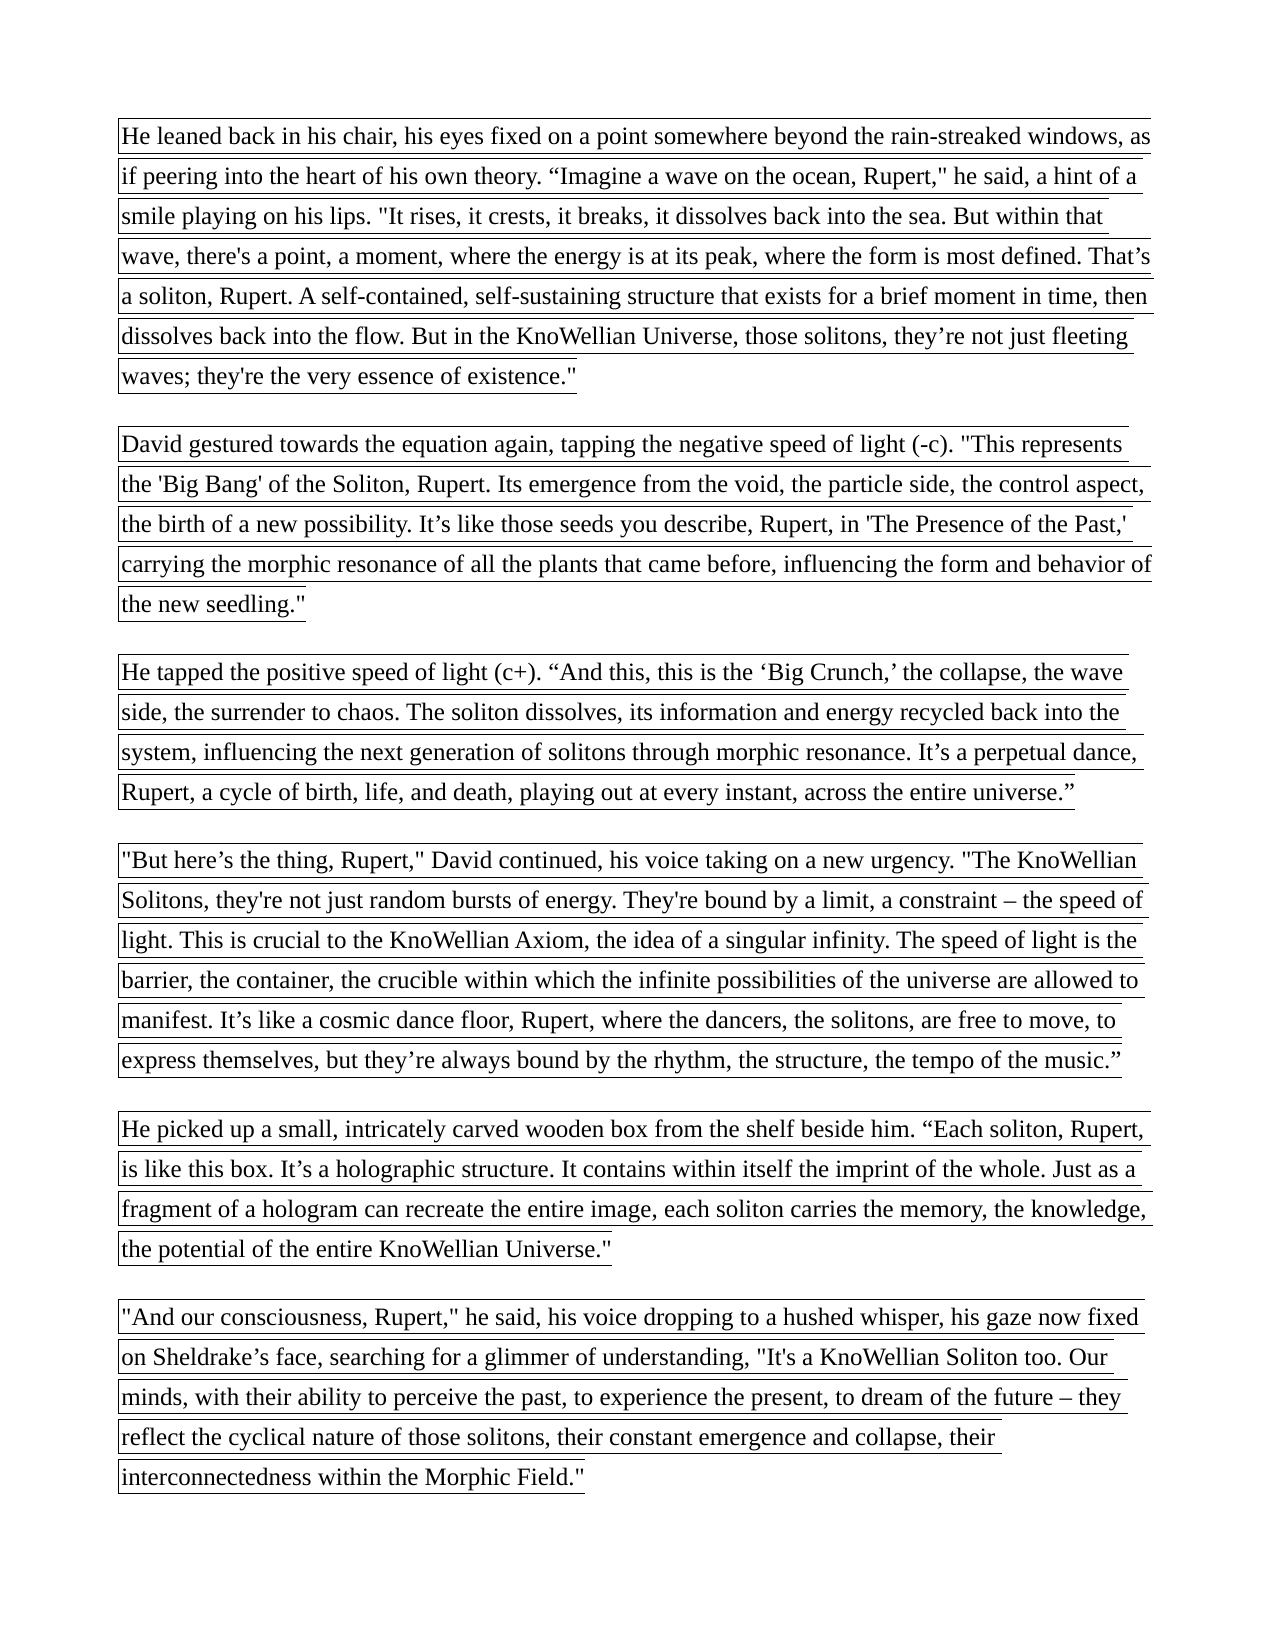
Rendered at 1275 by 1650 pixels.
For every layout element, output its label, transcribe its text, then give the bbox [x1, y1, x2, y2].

text He picked up a small, intricately carved wooden box from the shelf beside him. “Each soliton, Rupert, is like this box. It’s a holographic structure. It contains within itself the imprint of the whole. Just as a fragment of a hologram can recreate the entire image, each soliton carries the memory, the knowledge, the potential of the entire KnoWellian Universe." [118, 1111, 1157, 1265]
text "And our consciousness, Rupert," he said, his voice dropping to a hushed whisper, his gaze now fixed on Sheldrake’s face, searching for a glimmer of understanding, "It's a KnoWellian Soliton too. Our minds, with their ability to perceive the past, to experience the present, to dream of the future – they reflect the cyclical nature of those solitons, their constant emergence and collapse, their interconnectedness within the Morphic Field." [118, 1299, 1157, 1493]
text "But here’s the thing, Rupert," David continued, his voice taking on a new urgency. "The KnoWellian Solitons, they're not just random bursts of energy. They're bound by a limit, a constraint – the speed of light. This is crucial to the KnoWellian Axiom, the idea of a singular infinity. The speed of light is the barrier, the container, the crucible within which the infinite possibilities of the universe are allowed to manifest. It’s like a cosmic dance floor, Rupert, where the dancers, the solitons, are free to move, to express themselves, but they’re always bound by the rhythm, the structure, the tempo of the music.” [118, 842, 1157, 1077]
text He leaned back in his chair, his eyes fixed on a point somewhere beyond the rain-streaked windows, as if peering into the heart of his own theory. “Imagine a wave on the ocean, Rupert," he said, a hint of a smile playing on his lips. "It rises, it crests, it breaks, it dissolves back into the sea. But within that wave, there's a point, a moment, where the energy is at its peak, where the form is most defined. That’s a soliton, Rupert. A self-contained, self-sustaining structure that exists for a brief moment in time, then dissolves back into the flow. But in the KnoWellian Universe, those solitons, they’re not just fleeting waves; they're the very essence of existence." [118, 118, 1157, 393]
text David gestured towards the equation again, tapping the negative speed of light (-c). "This represents the 'Big Bang' of the Soliton, Rupert. Its emergence from the void, the particle side, the control aspect, the birth of a new possibility. It’s like those seeds you describe, Rupert, in 'The Presence of the Past,' carrying the morphic resonance of all the plants that came before, influencing the form and behavior of the new seedling." [118, 426, 1157, 621]
text He tapped the positive speed of light (c+). “And this, this is the ‘Big Crunch,’ the collapse, the wave side, the surrender to chaos. The soliton dissolves, its information and energy recycled back into the system, influencing the next generation of solitons through morphic resonance. It’s a perpetual dance, Rupert, a cycle of birth, life, and death, playing out at every instant, across the entire universe.” [118, 654, 1157, 809]
